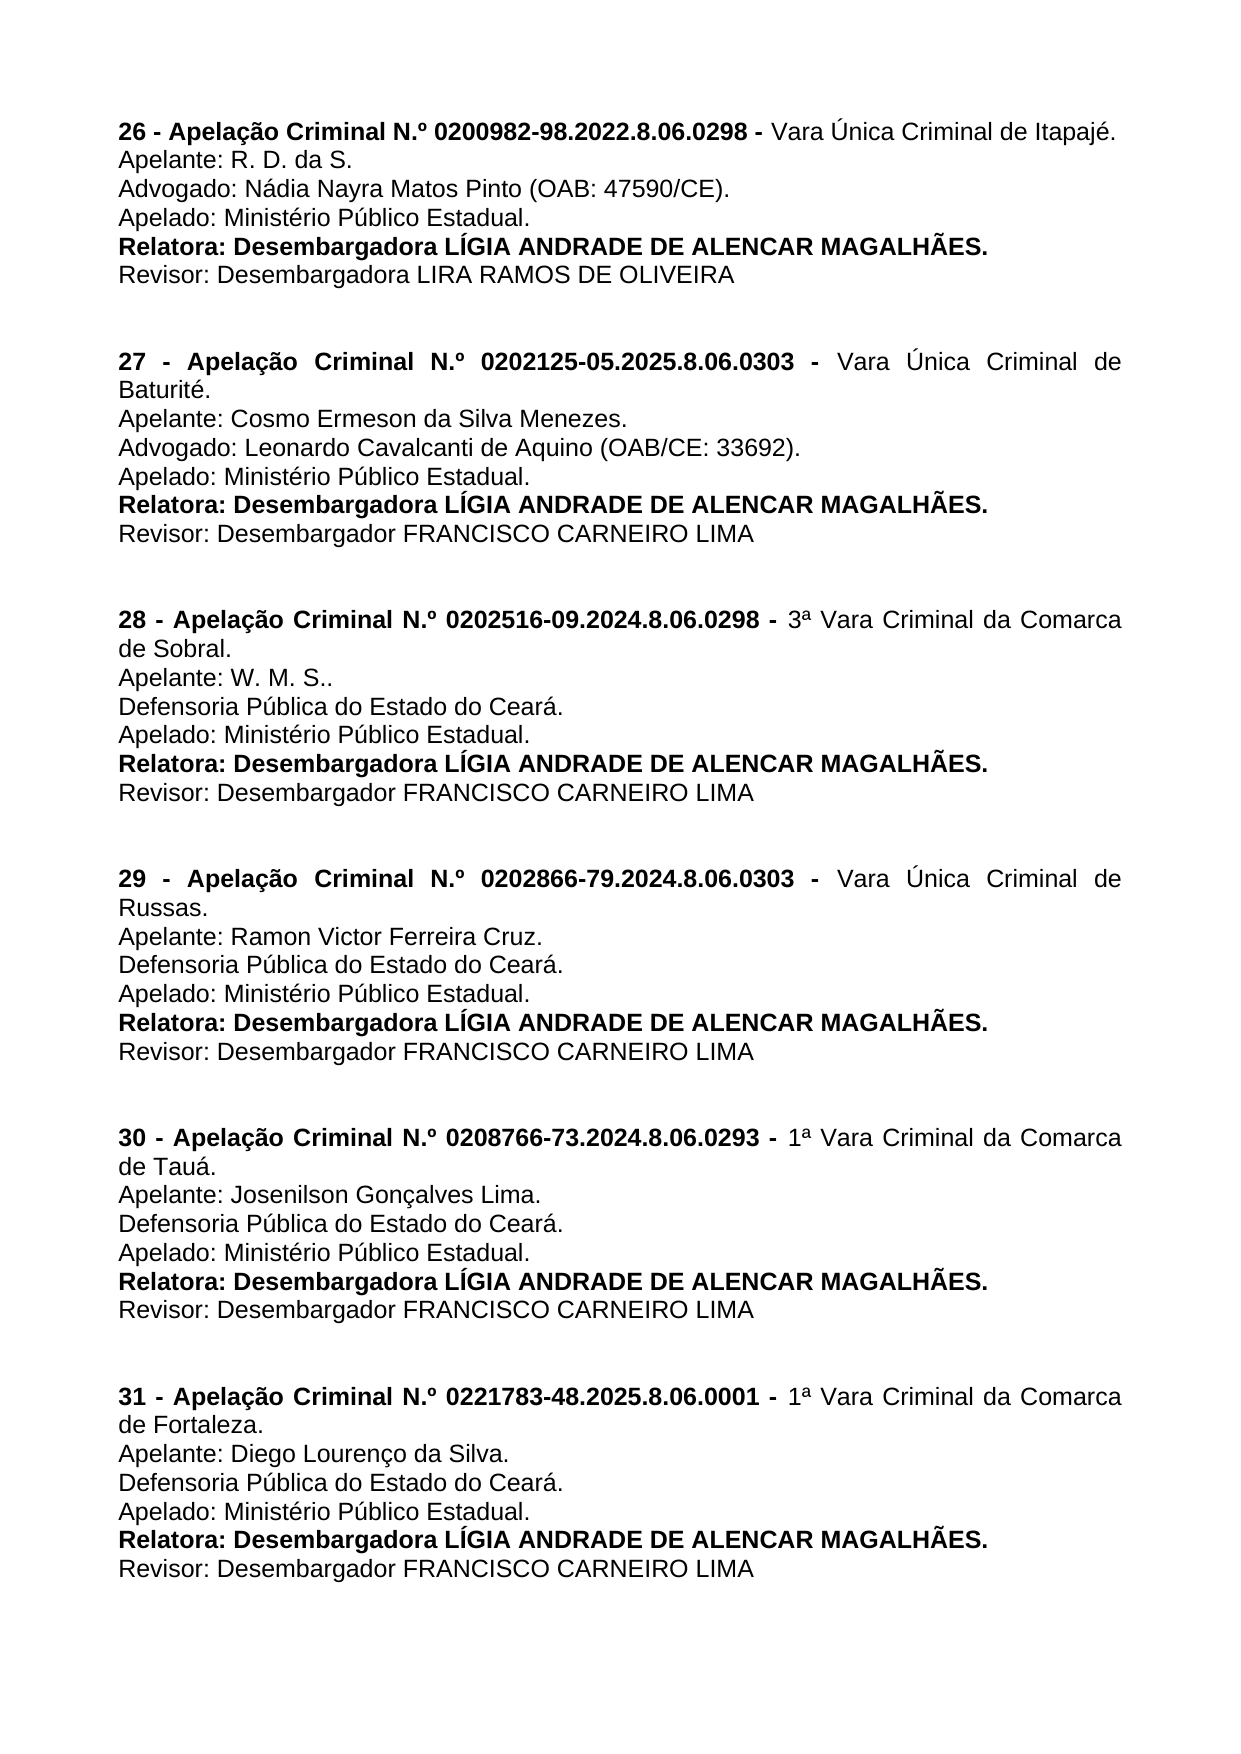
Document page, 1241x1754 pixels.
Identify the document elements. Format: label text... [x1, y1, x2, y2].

text Defensoria Pública do Estado do Ceará. [118, 950, 1122, 979]
text Advogado: Nádia Nayra Matos Pinto (OAB: 47590/CE). [118, 174, 1122, 203]
text Relatora: Desembargadora LÍGIA ANDRADE DE ALENCAR MAGALHÃES. [118, 1525, 1122, 1554]
text Revisor: Desembargador FRANCISCO CARNEIRO LIMA [118, 519, 1122, 548]
text Apelado: Ministério Público Estadual. [118, 462, 1122, 490]
text Revisor: Desembargadora LIRA RAMOS DE OLIVEIRA [118, 260, 1122, 289]
text Relatora: Desembargadora LÍGIA ANDRADE DE ALENCAR MAGALHÃES. [118, 232, 1122, 260]
text 31 - Apelação Criminal N.º 0221783-48.2025.8.06.0001 - 1ª Vara Criminal da Comarca de Fortaleza. [118, 1382, 1122, 1439]
text 27 - Apelação Criminal N.º 0202125-05.2025.8.06.0303 - Vara Única Criminal de Baturité. [118, 347, 1122, 404]
text Apelante: Josenilson Gonçalves Lima. [118, 1180, 1122, 1209]
text 26 - Apelação Criminal N.º 0200982-98.2022.8.06.0298 - Vara Única Criminal de Itapajé. [118, 117, 1122, 145]
text Apelante: R. D. da S. [118, 145, 1122, 174]
text Defensoria Pública do Estado do Ceará. [118, 1468, 1122, 1497]
text Apelado: Ministério Público Estadual. [118, 1238, 1122, 1267]
text Relatora: Desembargadora LÍGIA ANDRADE DE ALENCAR MAGALHÃES. [118, 1008, 1122, 1037]
text Apelado: Ministério Público Estadual. [118, 203, 1122, 232]
text Relatora: Desembargadora LÍGIA ANDRADE DE ALENCAR MAGALHÃES. [118, 1267, 1122, 1295]
text Apelante: Ramon Victor Ferreira Cruz. [118, 922, 1122, 950]
text Revisor: Desembargador FRANCISCO CARNEIRO LIMA [118, 1037, 1122, 1065]
text Apelado: Ministério Público Estadual. [118, 1497, 1122, 1525]
text Revisor: Desembargador FRANCISCO CARNEIRO LIMA [118, 778, 1122, 807]
text Defensoria Pública do Estado do Ceará. [118, 692, 1122, 720]
text Apelado: Ministério Público Estadual. [118, 720, 1122, 749]
text 28 - Apelação Criminal N.º 0202516-09.2024.8.06.0298 - 3ª Vara Criminal da Comarca de Sobral. [118, 605, 1122, 663]
text 29 - Apelação Criminal N.º 0202866-79.2024.8.06.0303 - Vara Única Criminal de Russas. [118, 864, 1122, 922]
text Revisor: Desembargador FRANCISCO CARNEIRO LIMA [118, 1295, 1122, 1324]
text Advogado: Leonardo Cavalcanti de Aquino (OAB/CE: 33692). [118, 433, 1122, 462]
text Apelante: Cosmo Ermeson da Silva Menezes. [118, 404, 1122, 433]
text Apelante: Diego Lourenço da Silva. [118, 1439, 1122, 1468]
text Apelante: W. M. S.. [118, 663, 1122, 692]
text Apelado: Ministério Público Estadual. [118, 979, 1122, 1008]
text Relatora: Desembargadora LÍGIA ANDRADE DE ALENCAR MAGALHÃES. [118, 749, 1122, 778]
text Defensoria Pública do Estado do Ceará. [118, 1209, 1122, 1238]
text 30 - Apelação Criminal N.º 0208766-73.2024.8.06.0293 - 1ª Vara Criminal da Comarca de Tauá. [118, 1123, 1122, 1180]
text Relatora: Desembargadora LÍGIA ANDRADE DE ALENCAR MAGALHÃES. [118, 490, 1122, 519]
text Revisor: Desembargador FRANCISCO CARNEIRO LIMA [118, 1554, 1122, 1583]
